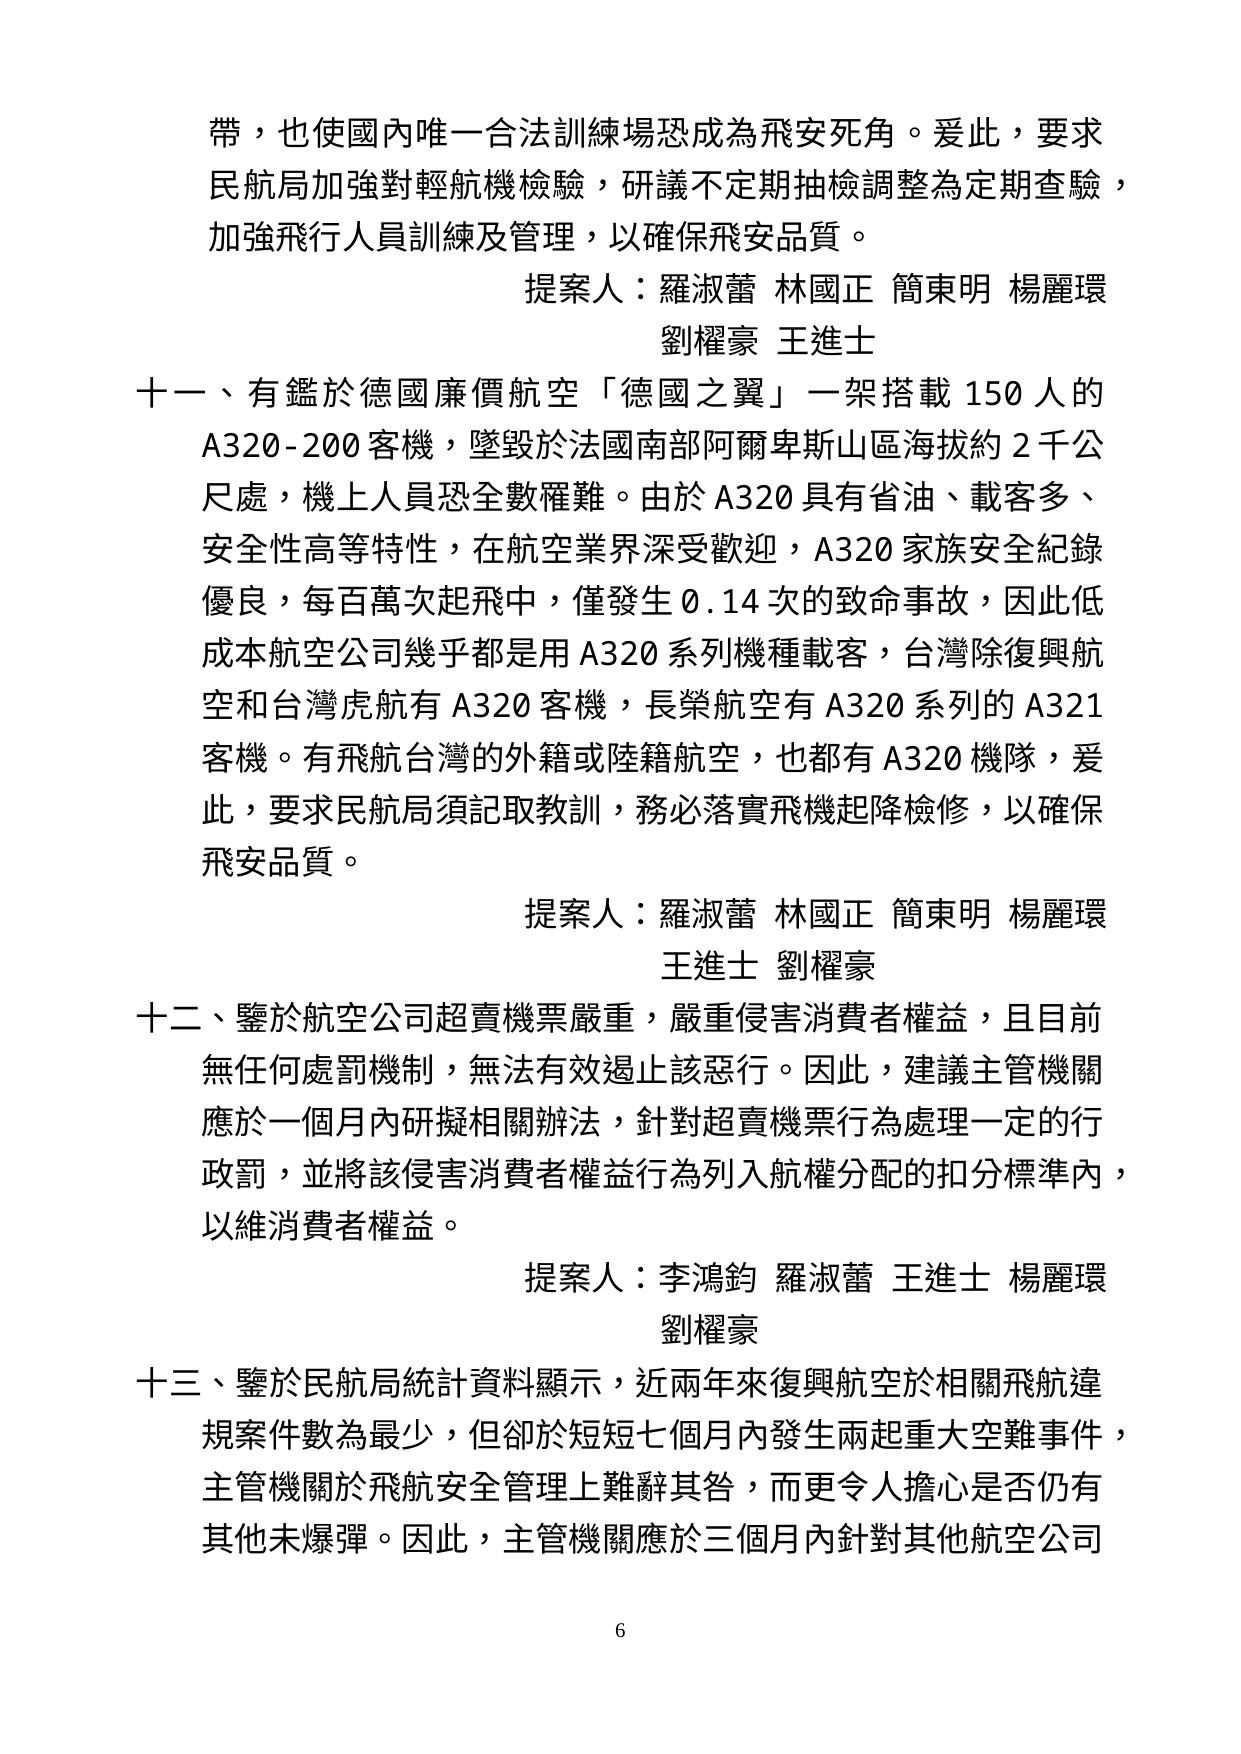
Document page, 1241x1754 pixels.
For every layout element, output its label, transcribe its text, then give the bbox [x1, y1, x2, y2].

text 提案人：羅淑蕾 林國正 簡東明 楊麗環劉櫂豪 王進士 [524, 259, 1119, 364]
text 十二、鑒於航空公司超賣機票嚴重，嚴重侵害消費者權益，且目前無任何處罰機制，無法有效遏止該惡行。因此，建議主管機關應於一個月內研擬相關辦法，針對超賣機票行為處理一定的行政罰，並將該侵害消費者權益行為列入航權分配的扣分標準內，以維消費者權益。 [136, 989, 1104, 1249]
text 提案人：李鴻鈞 羅淑蕾 王進士 楊麗環劉櫂豪 [524, 1249, 1119, 1353]
text 十三、鑒於民航局統計資料顯示，近兩年來復興航空於相關飛航違規案件數為最少，但卻於短短七個月內發生兩起重大空難事件，主管機關於飛航安全管理上難辭其咎，而更令人擔心是否仍有其他未爆彈。因此，主管機關應於三個月內針對其他航空公司比照此次復興航空相關飛機、機師重新檢驗方式進行總體檢並提出書面報告。 [136, 1353, 1104, 1562]
text 提案人：羅淑蕾 林國正 簡東明 楊麗環王進士 劉櫂豪 [524, 884, 1119, 989]
text 十一、有鑑於德國廉價航空「德國之翼」一架搭載150人的A320-200客機，墜毀於法國南部阿爾卑斯山區海拔約2千公尺處，機上人員恐全數罹難。由於A320具有省油、載客多、安全性高等特性，在航空業界深受歡迎，A320家族安全紀錄優良，每百萬次起飛中，僅發生0.14次的致命事故，因此低成本航空公司幾乎都是用A320系列機種載客，台灣除復興航空和台灣虎航有A320客機，長榮航空有A320系列的A321客機。有飛航台灣的外籍或陸籍航空，也都有A320機隊，爰此，要求民航局須記取教訓，務必落實飛機起降檢修，以確保飛安品質。 [136, 364, 1104, 884]
text 十、有鑑於日前大鵬灣輕航機墜毀，機上教練和乘客雙雙罹難，事故地點的屏東縣政府卻沒有管轄權，觀光局大鵬灣風景管理處卻說是委外管理，民航局則表示只核發飛行執照，事故的歸屬責任卻找不到由哪個單位負責，輕航機成為三不管地帶，也使國內唯一合法訓練場恐成為飛安死角。爰此，要求民航局加強對輕航機檢驗，研議不定期抽檢調整為定期查驗，加強飛行人員訓練及管理，以確保飛安品質。 [142, 103, 1104, 259]
